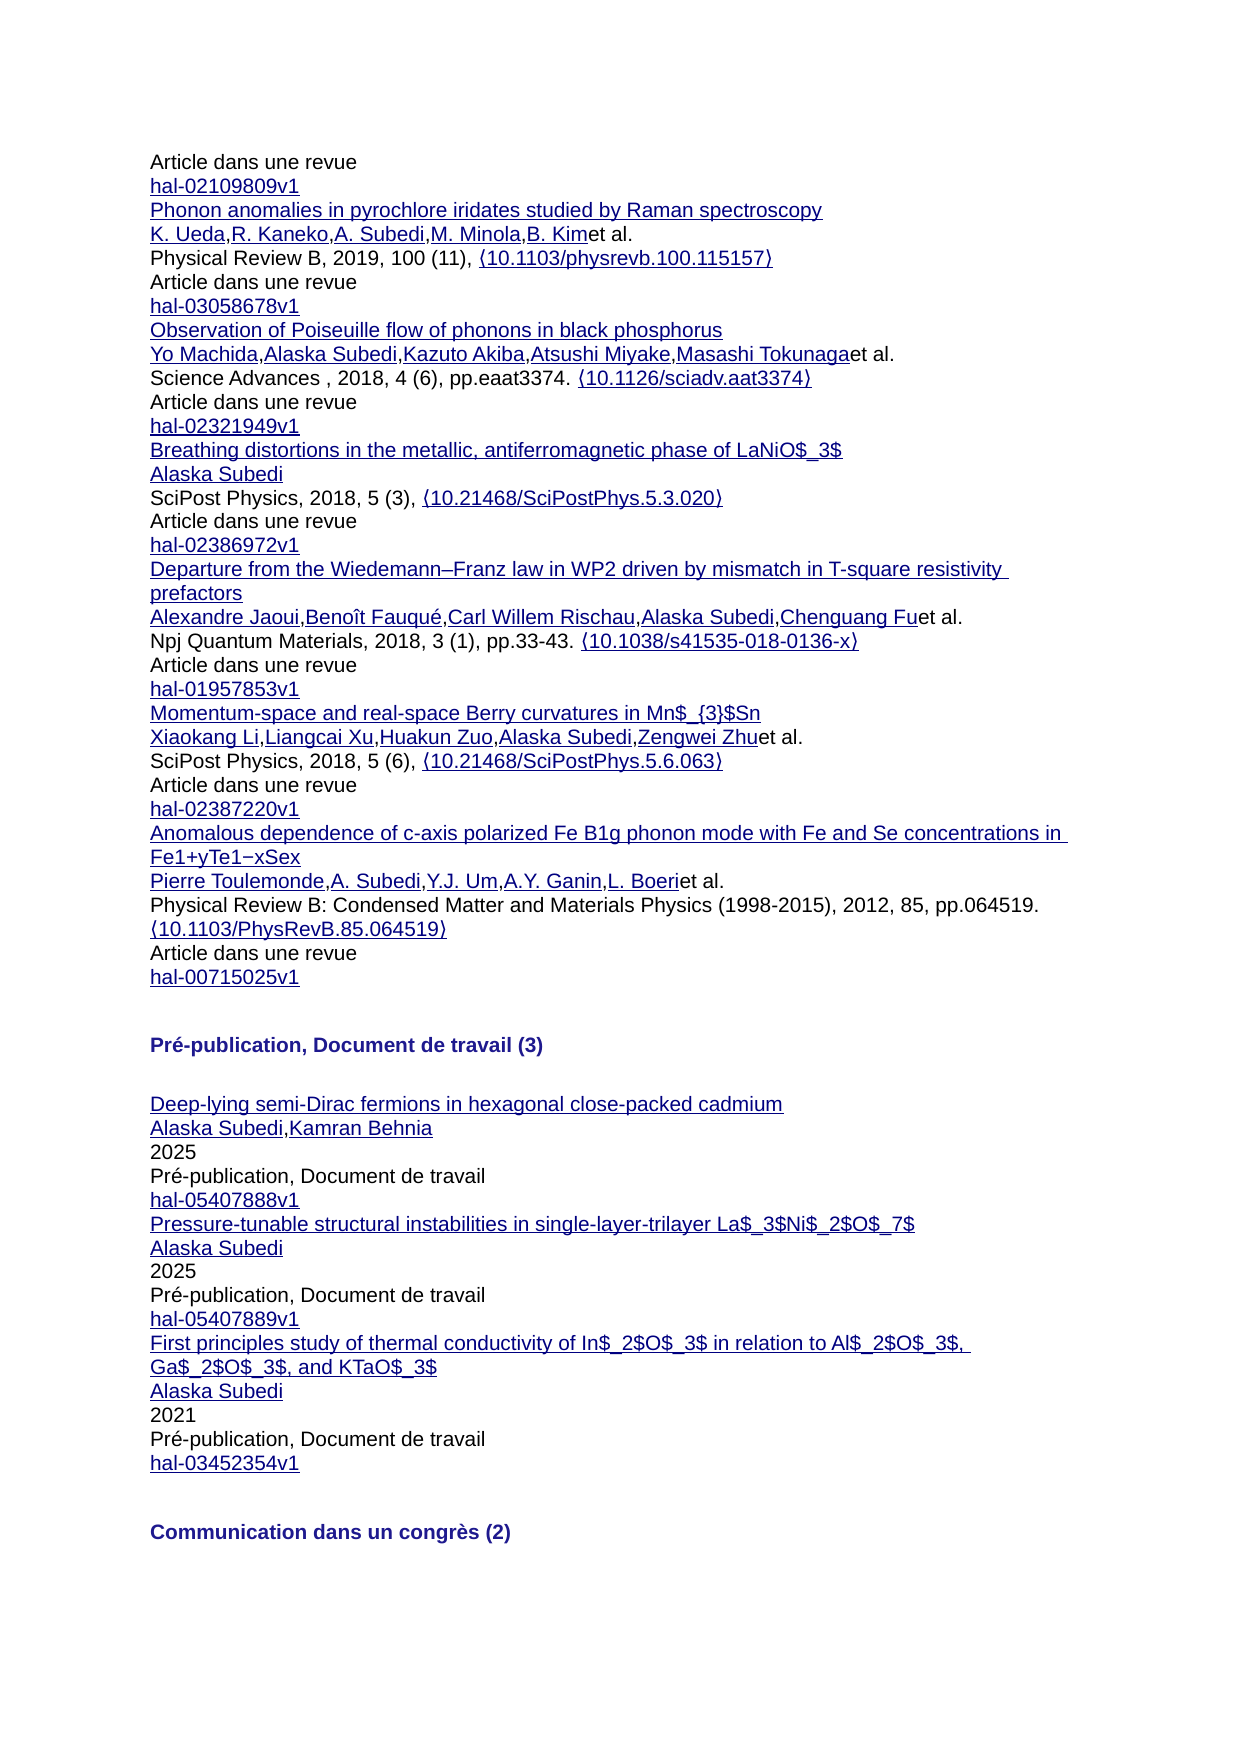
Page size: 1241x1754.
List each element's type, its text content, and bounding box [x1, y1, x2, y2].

table_cell Pressure-tunable structural instabilities in single-layer-trilayer La$_3$Ni$_2$O$_7$ Alaska Subedi 2025 Pré-publication, Document de travail hal-05407889v1 [150, 1211, 1090, 1331]
subtitle Communication dans un congrès (2) [150, 1520, 1090, 1544]
table_cell Article dans une revue hal-02109809v1 [150, 150, 1090, 198]
table_cell Anomalous dependence of c-axis polarized Fe B1g phonon mode with Fe and Se concentrations in Fe1+yTe1−xSex Pierre Toulemonde,A. Subedi,Y.J. Um,A.Y. Ganin,L. Boeriet al. Physical Review B: Condensed Matter and Materials Physics (1998-2015), 2012, 85, pp.064519. ⟨10.1103/PhysRevB.85.064519⟩ Article dans une revue hal-00715025v1 [150, 821, 1090, 988]
table_cell Departure from the Wiedemann–Franz law in WP2 driven by mismatch in T-square resistivity prefactors Alexandre Jaoui,Benoît Fauqué,Carl Willem Rischau,Alaska Subedi,Chenguang Fuet al. Npj Quantum Materials, 2018, 3 (1), pp.33-43. ⟨10.1038/s41535-018-0136-x⟩ Article dans une revue hal-01957853v1 [150, 557, 1090, 701]
table_cell Momentum-space and real-space Berry curvatures in Mn$_{3}$Sn Xiaokang Li,Liangcai Xu,Huakun Zuo,Alaska Subedi,Zengwei Zhuet al. SciPost Physics, 2018, 5 (6), ⟨10.21468/SciPostPhys.5.6.063⟩ Article dans une revue hal-02387220v1 [150, 701, 1090, 821]
subtitle Pré-publication, Document de travail (3) [150, 1033, 1090, 1057]
table_cell First principles study of thermal conductivity of In$_2$O$_3$ in relation to Al$_2$O$_3$, Ga$_2$O$_3$, and KTaO$_3$ Alaska Subedi 2021 Pré-publication, Document de travail hal-03452354v1 [150, 1331, 1090, 1475]
table_cell Breathing distortions in the metallic, antiferromagnetic phase of LaNiO$_3$ Alaska Subedi SciPost Physics, 2018, 5 (3), ⟨10.21468/SciPostPhys.5.3.020⟩ Article dans une revue hal-02386972v1 [150, 438, 1090, 557]
table_header Deep-lying semi-Dirac fermions in hexagonal close-packed cadmium Alaska Subedi,Kamran Behnia 2025 Pré-publication, Document de travail hal-05407888v1 [150, 1092, 1090, 1211]
table_cell Observation of Poiseuille flow of phonons in black phosphorus Yo Machida,Alaska Subedi,Kazuto Akiba,Atsushi Miyake,Masashi Tokunagaet al. Science Advances , 2018, 4 (6), pp.eaat3374. ⟨10.1126/sciadv.aat3374⟩ Article dans une revue hal-02321949v1 [150, 318, 1090, 437]
table_cell Phonon anomalies in pyrochlore iridates studied by Raman spectroscopy K. Ueda,R. Kaneko,A. Subedi,M. Minola,B. Kimet al. Physical Review B, 2019, 100 (11), ⟨10.1103/physrevb.100.115157⟩ Article dans une revue hal-03058678v1 [150, 198, 1090, 318]
